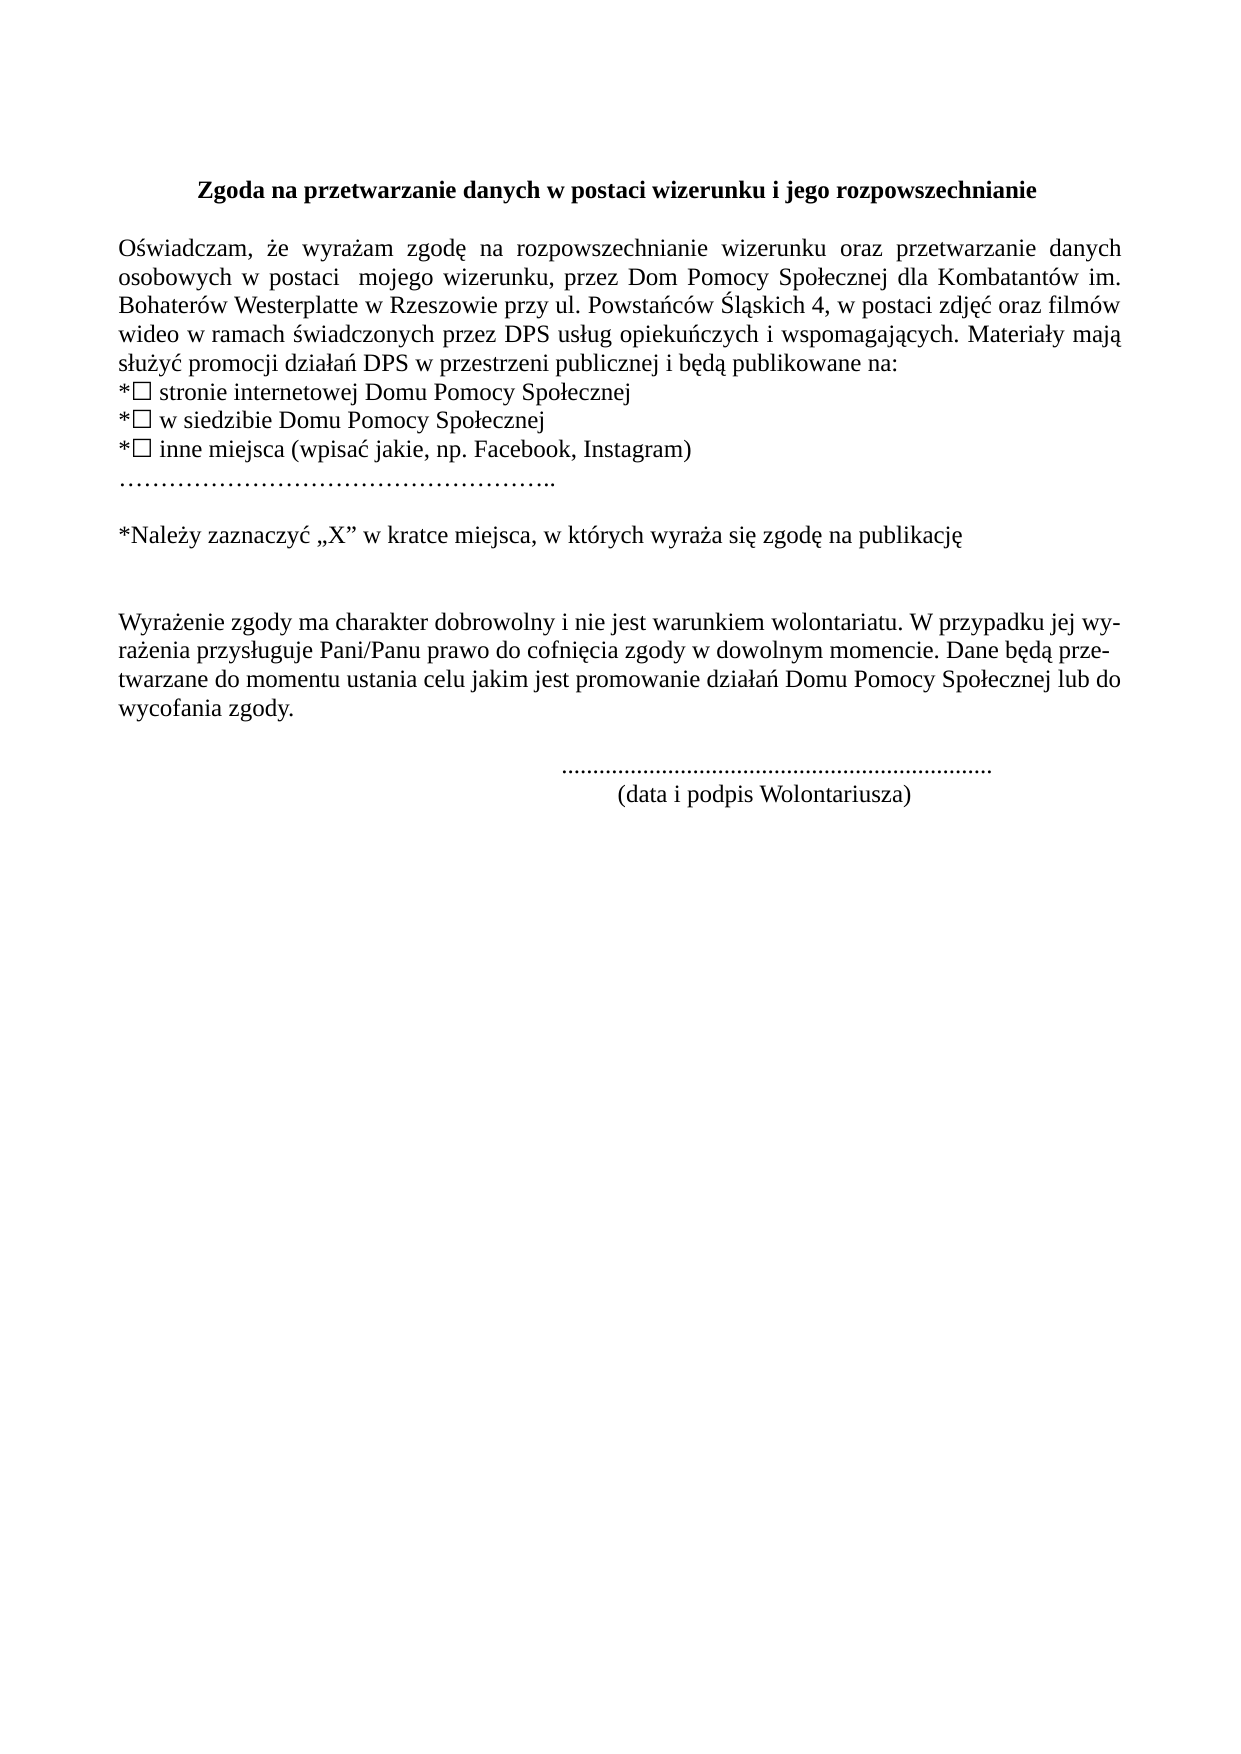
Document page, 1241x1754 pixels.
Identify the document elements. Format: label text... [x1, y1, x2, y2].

text (data i podpis Wolontariusza) [118, 779, 1122, 808]
text wycofania zgody. [118, 693, 1122, 722]
text rażenia przysługuje Pani/Panu prawo do cofnięcia zgody w dowolnym momencie. Dane będą prze- [118, 636, 1122, 664]
text ..................................................................... [118, 751, 1122, 779]
text *☐ w siedzibie Domu Pomocy Społecznej [118, 406, 1122, 434]
text Wyrażenie zgody ma charakter dobrowolny i nie jest warunkiem wolontariatu. W przypadku jej wy- [118, 607, 1122, 636]
text *☐ stronie internetowej Domu Pomocy Społecznej [118, 377, 1122, 406]
text Oświadczam, że wyrażam zgodę na rozpowszechnianie wizerunku oraz przetwarzanie danych osobowych w postaci mojego wizerunku, przez Dom Pomocy Społecznej dla Kombatantów im. Bohaterów Westerplatte w Rzeszowie przy ul. Powstańców Śląskich 4, w postaci zdjęć oraz filmów wideo w ramach świadczonych przez DPS usług opiekuńczych i wspomagających. Materiały mają służyć promocji działań DPS w przestrzeni publicznej i będą publikowane na: [118, 233, 1122, 377]
text *Należy zaznaczyć „X” w kratce miejsca, w których wyraża się zgodę na publikację [118, 521, 1122, 549]
text *☐ inne miejsca (wpisać jakie, np. Facebook, Instagram)…………………………………………….. [118, 434, 1122, 492]
text twarzane do momentu ustania celu jakim jest promowanie działań Domu Pomocy Społecznej lub do [118, 664, 1122, 693]
text Zgoda na przetwarzanie danych w postaci wizerunku i jego rozpowszechnianie [118, 176, 1122, 204]
